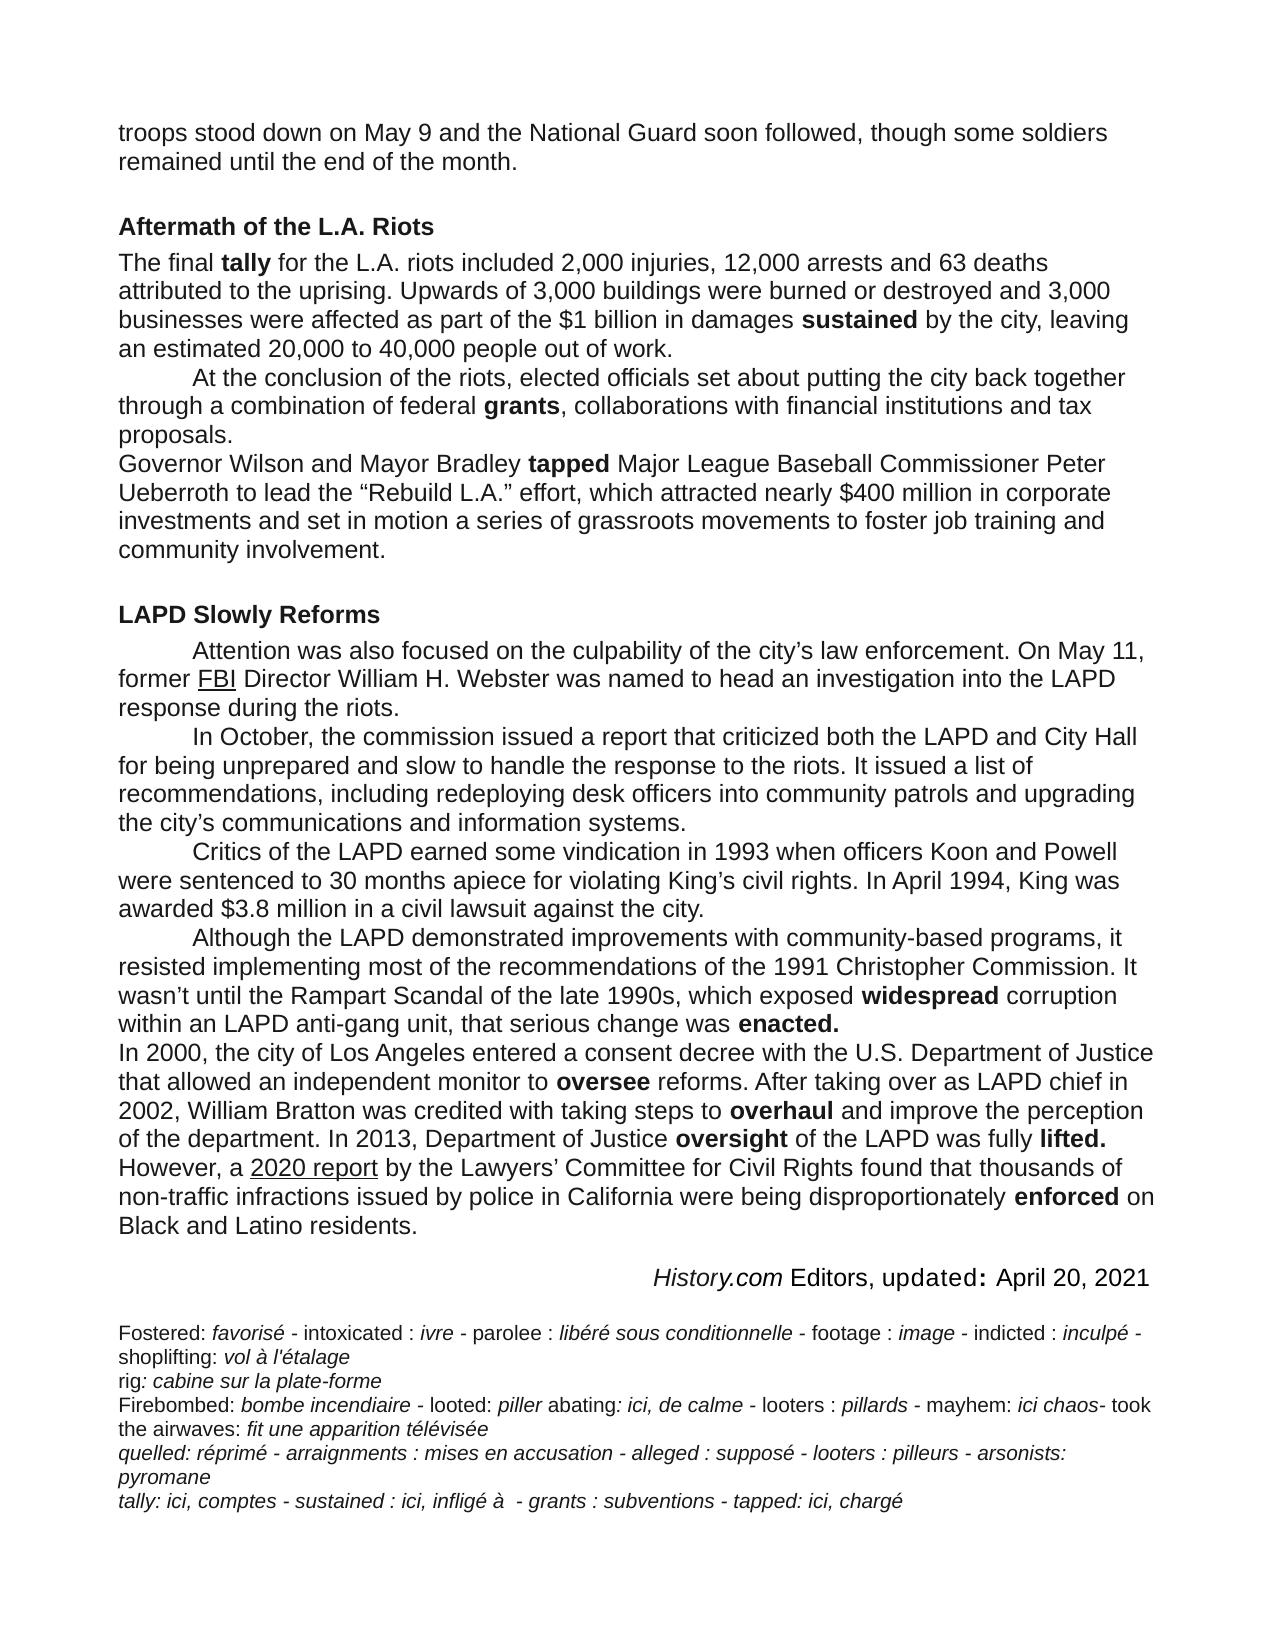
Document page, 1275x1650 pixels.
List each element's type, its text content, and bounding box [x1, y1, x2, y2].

subtitle LAPD Slowly Reforms [118, 600, 1157, 628]
text quelled: réprimé - arraignments : mises en accusation - alleged : supposé - looters : pilleurs - arsonists: pyromane [118, 1441, 1157, 1488]
text tally: ici, comptes - sustained : ici, infligé à - grants : subventions - tapped: ici, chargé [118, 1488, 1157, 1512]
text Governor Wilson and Mayor Bradley tapped Major League Baseball Commissioner Peter Ueberroth to lead the “Rebuild L.A.” effort, which attracted nearly $400 million in corporate investments and set in motion a series of grassroots movements to foster job training and community involvement. [118, 449, 1157, 564]
text At the conclusion of the riots, elected officials set about putting the city back together through a combination of federal grants, collaborations with financial institutions and tax proposals. [118, 362, 1157, 449]
text In October, the commission issued a report that criticized both the LAPD and City Hall for being unprepared and slow to handle the response to the riots. It issued a list of recommendations, including redeploying desk officers into community patrols and upgrading the city’s communications and information systems. [118, 722, 1157, 837]
text Fostered: favorisé - intoxicated : ivre - parolee : libéré sous conditionnelle - footage : image - indicted : inculpé - shoplifting: vol à l'étalage [118, 1321, 1157, 1369]
text Critics of the LAPD earned some vindication in 1993 when officers Koon and Powell were sentenced to 30 months apiece for violating King’s civil rights. In April 1994, King was awarded $3.8 million in a civil lawsuit against the city. [118, 837, 1157, 923]
text History.com Editors, updated: April 20, 2021 [118, 1263, 1157, 1292]
text troops stood down on May 9 and the National Guard soon followed, though some soldiers remained until the end of the month. [118, 118, 1157, 176]
text rig: cabine sur la plate-forme [118, 1369, 1157, 1393]
text In 2000, the city of Los Angeles entered a consent decree with the U.S. Department of Justice that allowed an independent monitor to oversee reforms. After taking over as LAPD chief in 2002, William Bratton was credited with taking steps to overhaul and improve the perception of the department. In 2013, Department of Justice oversight of the LAPD was fully lifted. However, a 2020 report by the Lawyers’ Committee for Civil Rights found that thousands of non-traffic infractions issued by police in California were being disproportionately enforced on Black and Latino residents. [118, 1038, 1157, 1239]
text The final tally for the L.A. riots included 2,000 injuries, 12,000 arrests and 63 deaths attributed to the uprising. Upwards of 3,000 buildings were burned or destroyed and 3,000 businesses were affected as part of the $1 billion in damages sustained by the city, leaving an estimated 20,000 to 40,000 people out of work. [118, 247, 1157, 362]
text Firebombed: bombe incendiaire - looted: piller abating: ici, de calme - looters : pillards - mayhem: ici chaos- took the airwaves: fit une apparition télévisée [118, 1393, 1157, 1441]
text Attention was also focused on the culpability of the city’s law enforcement. On May 11, former FBI Director William H. Webster was named to head an investigation into the LAPD response during the riots. [118, 636, 1157, 722]
text Although the LAPD demonstrated improvements with community-based programs, it resisted implementing most of the recommendations of the 1991 Christopher Commission. It wasn’t until the Rampart Scandal of the late 1990s, which exposed widespread corruption within an LAPD anti-gang unit, that serious change was enacted. [118, 923, 1157, 1038]
subtitle Aftermath of the L.A. Riots [118, 212, 1157, 240]
